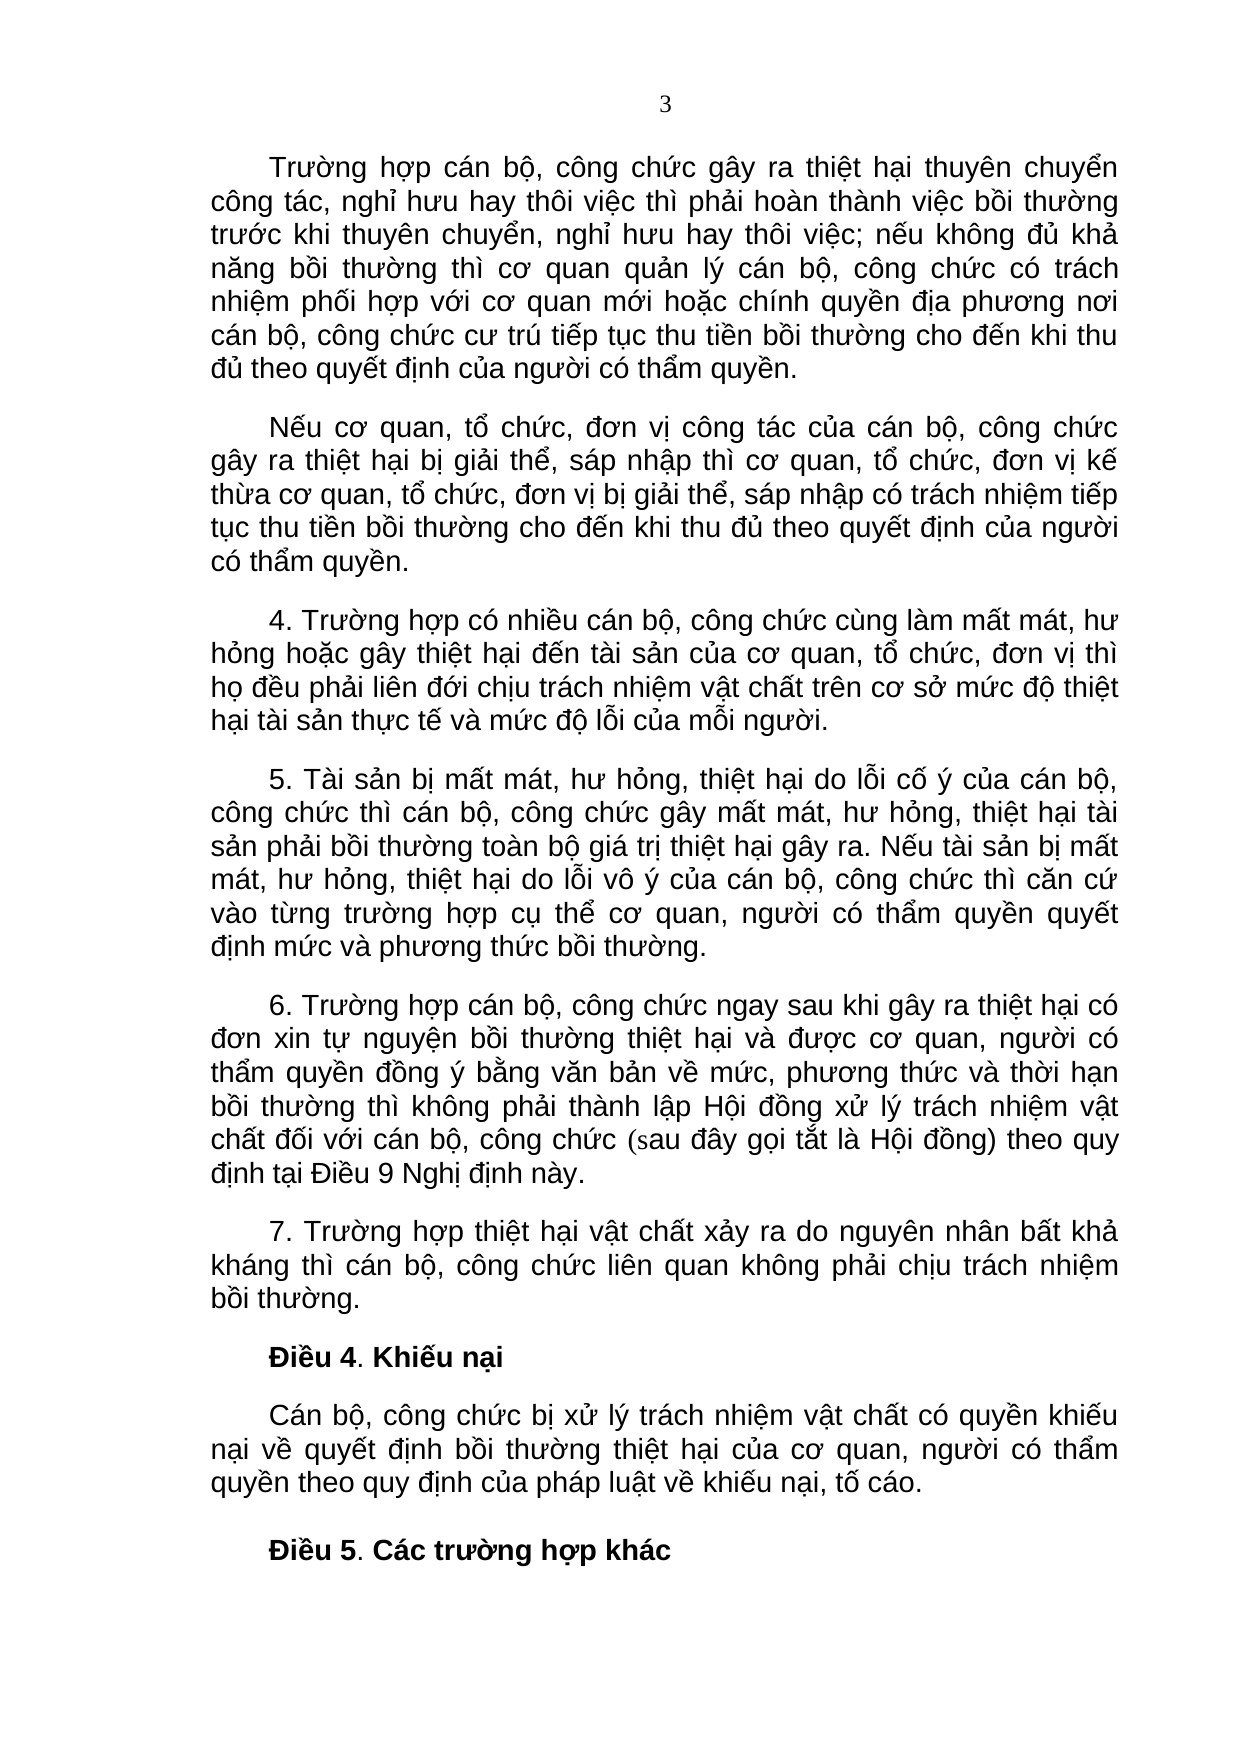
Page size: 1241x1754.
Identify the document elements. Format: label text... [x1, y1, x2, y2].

text Nếu cơ quan, tổ chức, đơn vị công tác của cán bộ, công chức gây ra thiệt hại bị giải thể, sáp nhập thì cơ quan, tổ chức, đơn vị kế thừa cơ quan, tổ chức, đơn vị bị giải thể, sáp nhập có trách nhiệm tiếp tục thu tiền bồi thường cho đến khi thu đủ theo quyết định của người có thẩm quyền. [210, 410, 1120, 577]
text 5. Tài sản bị mất mát, hư hỏng, thiệt hại do lỗi cố ý của cán bộ, công chức thì cán bộ, công chức gây mất mát, hư hỏng, thiệt hại tài sản phải bồi thường toàn bộ giá trị thiệt hại gây ra. Nếu tài sản bị mất mát, hư hỏng, thiệt hại do lỗi vô ý của cán bộ, công chức thì căn cứ vào từng trường hợp cụ thể cơ quan, người có thẩm quyền quyết định mức và phương thức bồi thường. [210, 762, 1120, 963]
text 6. Trường hợp cán bộ, công chức ngay sau khi gây ra thiệt hại có đơn xin tự nguyện bồi thường thiệt hại và được cơ quan, người có thẩm quyền đồng ý bằng văn bản về mức, phương thức và thời hạn bồi thường thì không phải thành lập Hội đồng xử lý trách nhiệm vật chất đối với cán bộ, công chức (sau đây gọi tắt là Hội đồng) theo quy định tại Điều 9 Nghị định này. [210, 988, 1120, 1189]
text Điều 5. Các trường hợp khác [210, 1533, 1120, 1566]
text Cán bộ, công chức bị xử lý trách nhiệm vật chất có quyền khiếu nại về quyết định bồi thường thiệt hại của cơ quan, người có thẩm quyền theo quy định của pháp luật về khiếu nại, tố cáo. [210, 1398, 1120, 1499]
text 7. Trường hợp thiệt hại vật chất xảy ra do nguyên nhân bất khả kháng thì cán bộ, công chức liên quan không phải chịu trách nhiệm bồi thường. [210, 1214, 1120, 1315]
text 4. Trường hợp có nhiều cán bộ, công chức cùng làm mất mát, hư hỏng hoặc gây thiệt hại đến tài sản của cơ quan, tổ chức, đơn vị thì họ đều phải liên đới chịu trách nhiệm vật chất trên cơ sở mức độ thiệt hại tài sản thực tế và mức độ lỗi của mỗi người. [210, 602, 1120, 737]
text Trường hợp cán bộ, công chức gây ra thiệt hại thuyên chuyển công tác, nghỉ hưu hay thôi việc thì phải hoàn thành việc bồi thường trước khi thuyên chuyển, nghỉ hưu hay thôi việc; nếu không đủ khả năng bồi thường thì cơ quan quản lý cán bộ, công chức có trách nhiệm phối hợp với cơ quan mới hoặc chính quyền địa phương nơi cán bộ, công chức cư trú tiếp tục thu tiền bồi thường cho đến khi thu đủ theo quyết định của người có thẩm quyền. [210, 150, 1120, 385]
text Điều 4. Khiếu nại [210, 1340, 1120, 1373]
